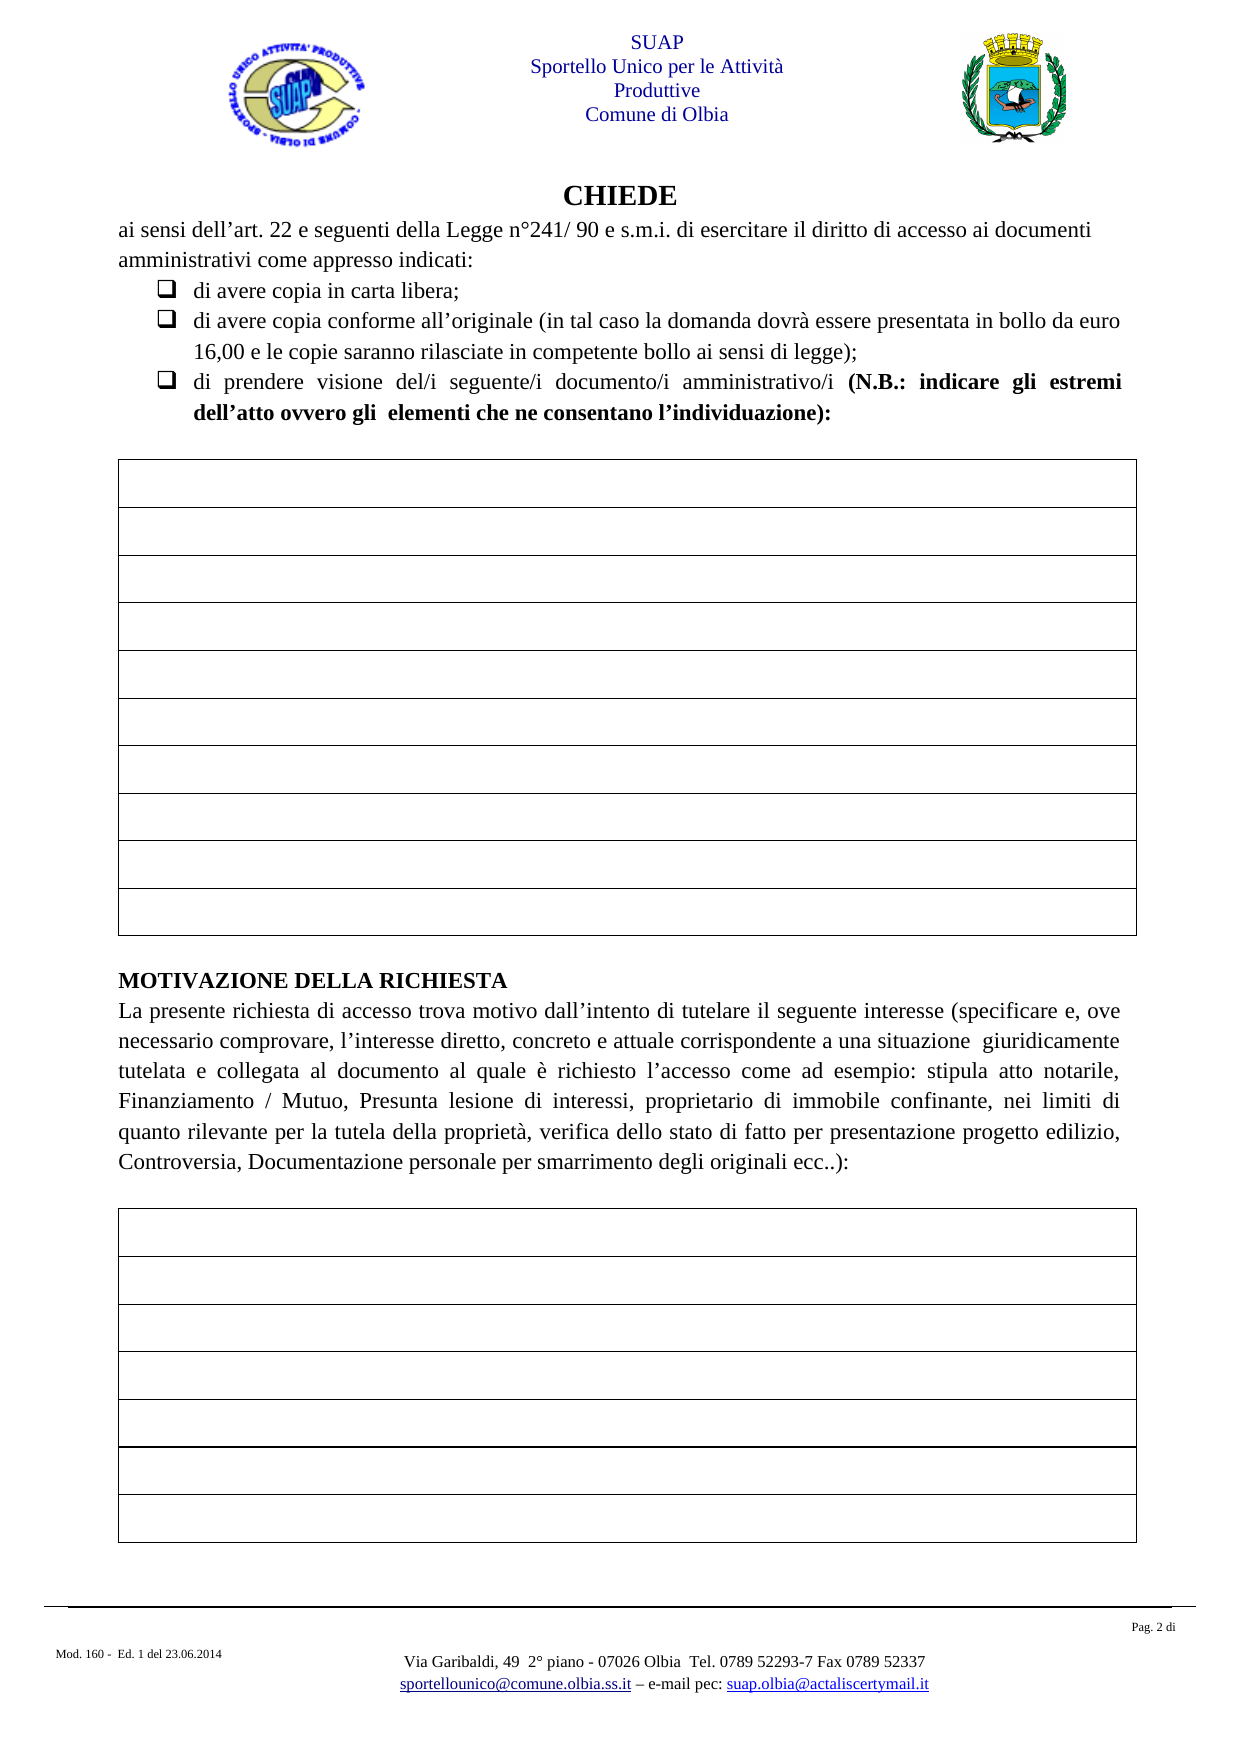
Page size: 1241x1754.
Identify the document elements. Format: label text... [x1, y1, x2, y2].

list di prendere visione del/i seguente/i documento/i amministrativo/i (N.B.: indicare gli estremi dell’atto ovvero gli elementi che ne consentano l’individuazione): [156, 368, 1122, 425]
text La presente richiesta di accesso trova motivo dall’intento di tutelare il seguente interesse (specificare e, ove necessario comprovare, l’interesse diretto, concreto e attuale corrispondente a una situazione giuridicamente tutelata e collegata al documento al quale è richiesto l’accesso come ad esempio: stipula atto notarile, Finanziamento / Mutuo, Presunta lesione di interessi, proprietario di immobile confinante, nei limiti di quanto rilevante per la tutela della proprietà, verifica dello stato di fatto per presentazione progetto edilizio, Controversia, Documentazione personale per smarrimento degli originali ecc..): [118, 997, 1122, 1174]
table_cell [119, 651, 1136, 697]
table_cell [119, 746, 1136, 793]
table_cell [119, 603, 1136, 650]
table_cell [119, 889, 1136, 935]
table_header [119, 460, 1136, 507]
table_header [119, 1209, 1136, 1256]
table_cell [119, 841, 1136, 888]
table_cell [119, 508, 1136, 554]
table_cell [119, 1257, 1136, 1303]
list di avere copia in carta libera; [156, 277, 1122, 303]
text CHIEDE [118, 178, 1122, 211]
text MOTIVAZIONE DELLA RICHIESTA [118, 967, 1122, 993]
text ai sensi dell’art. 22 e seguenti della Legge n°241/ 90 e s.m.i. di esercitare il diritto di accesso ai documenti amministrativi come appresso indicati: [118, 216, 1122, 273]
table_cell [119, 1400, 1136, 1446]
table_cell [119, 1495, 1136, 1542]
table_cell [119, 699, 1136, 745]
table_cell [119, 794, 1136, 840]
list di avere copia conforme all’originale (in tal caso la domanda dovrà essere presentata in bollo da euro 16,00 e le copie saranno rilasciate in competente bollo ai sensi di legge); [156, 307, 1122, 364]
table_cell [119, 556, 1136, 602]
table_cell [119, 1352, 1136, 1399]
table_cell [119, 1448, 1136, 1494]
table_cell [119, 1305, 1136, 1351]
